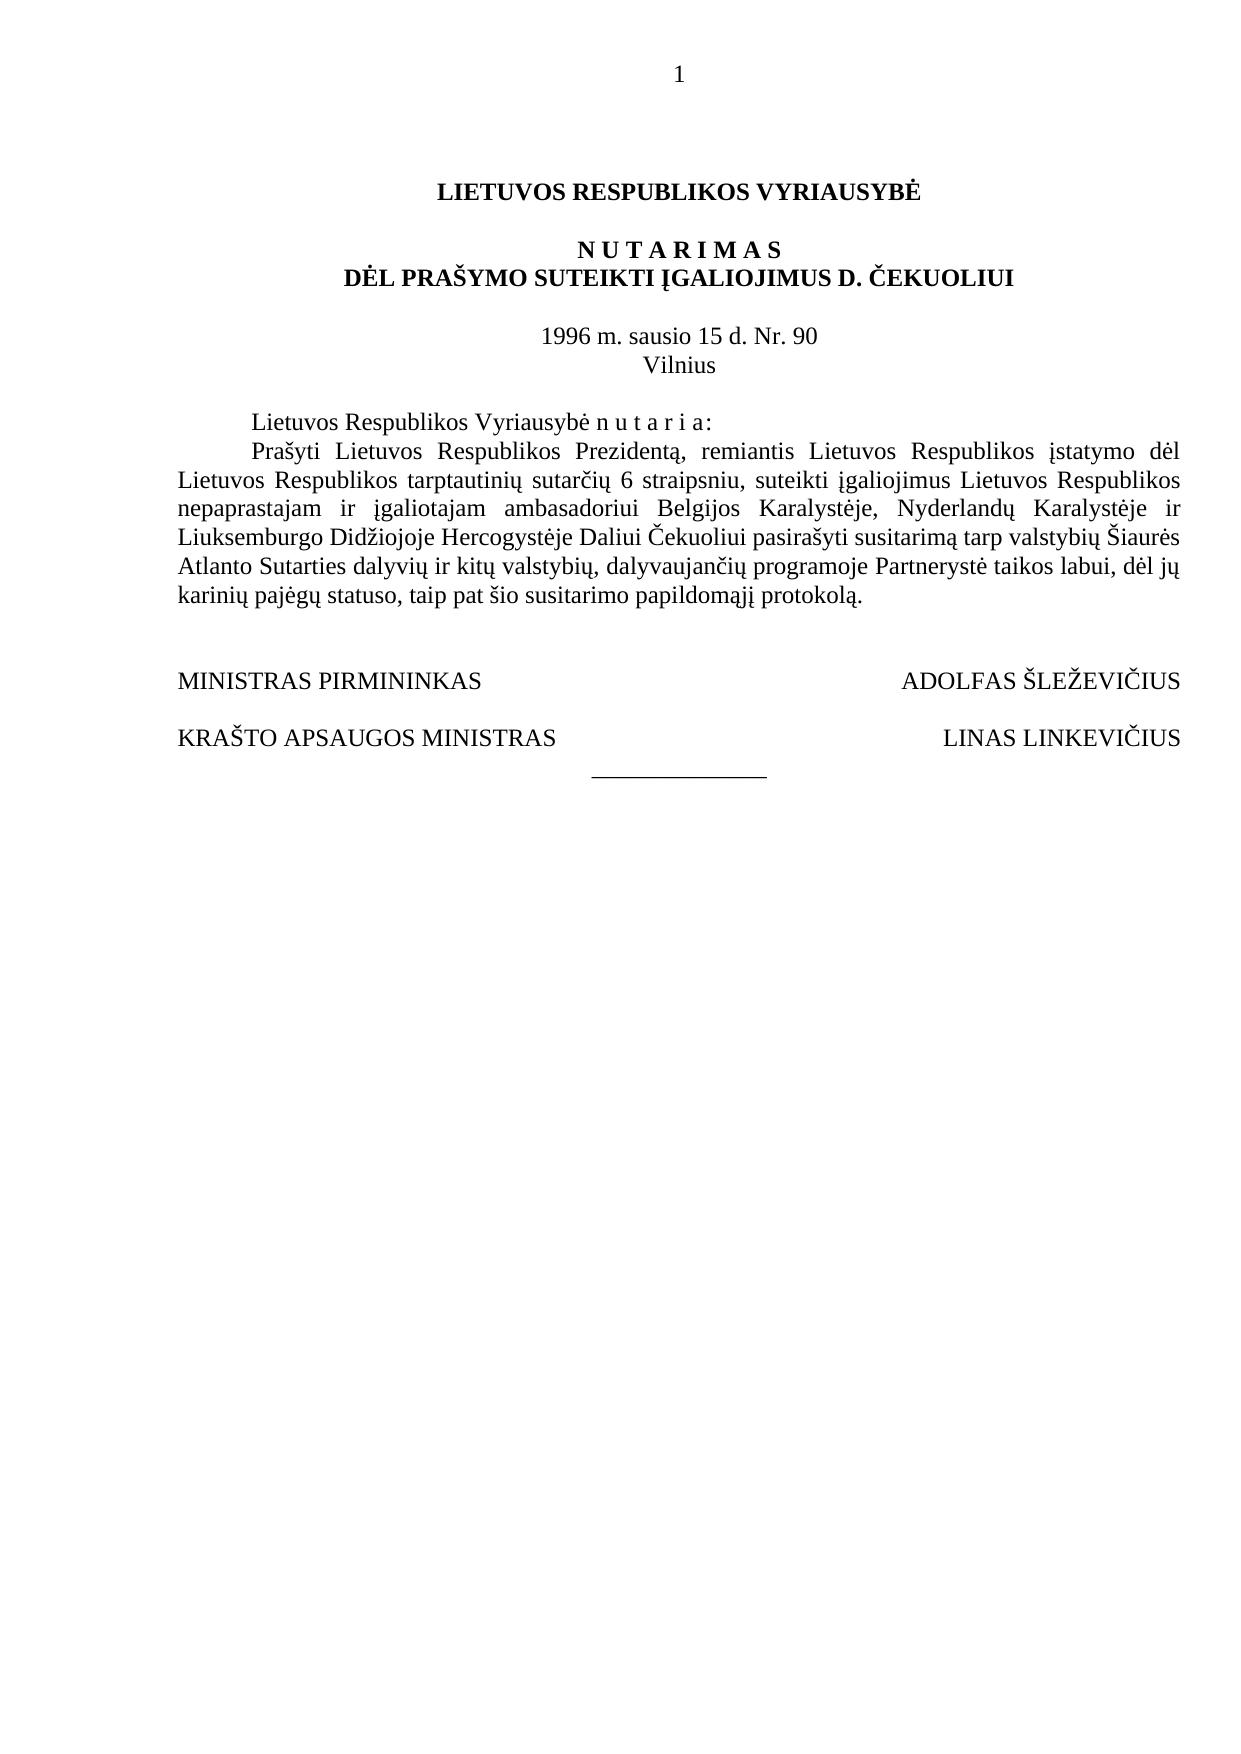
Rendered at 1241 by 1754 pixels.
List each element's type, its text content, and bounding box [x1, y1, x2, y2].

text DĖL PRAŠYMO SUTEIKTI ĮGALIOJIMUS D. ČEKUOLIUI [177, 263, 1181, 292]
text ______________ [177, 752, 1181, 781]
text Prašyti Lietuvos Respublikos Prezidentą, remiantis Lietuvos Respublikos įstatymo dėl Lietuvos Respublikos tarptautinių sutarčių 6 straipsniu, suteikti įgaliojimus Lietuvos Respublikos nepaprastajam ir įgaliotajam ambasadoriui Belgijos Karalystėje, Nyderlandų Karalystėje ir Liuksemburgo Didžiojoje Hercogystėje Daliui Čekuoliui pasirašyti susitarimą tarp valstybių Šiaurės Atlanto Sutarties dalyvių ir kitų valstybių, dalyvaujančių programoje Partnerystė taikos labui, dėl jų karinių pajėgų statuso, taip pat šio susitarimo papildomąjį protokolą. [177, 436, 1181, 608]
text KRAŠTO APSAUGOS MINISTRAS LINAS LINKEVIČIUS [177, 723, 1181, 752]
text Lietuvos Respublikos Vyriausybė nutaria: [177, 407, 1181, 436]
text Vilnius [177, 350, 1181, 378]
text 1996 m. sausio 15 d. Nr. 90 [177, 321, 1181, 350]
text LIETUVOS RESPUBLIKOS VYRIAUSYBĖ [177, 177, 1181, 206]
text MINISTRAS PIRMININKAS ADOLFAS ŠLEŽEVIČIUS [177, 666, 1181, 695]
text N U T A R I M A S [177, 235, 1181, 263]
